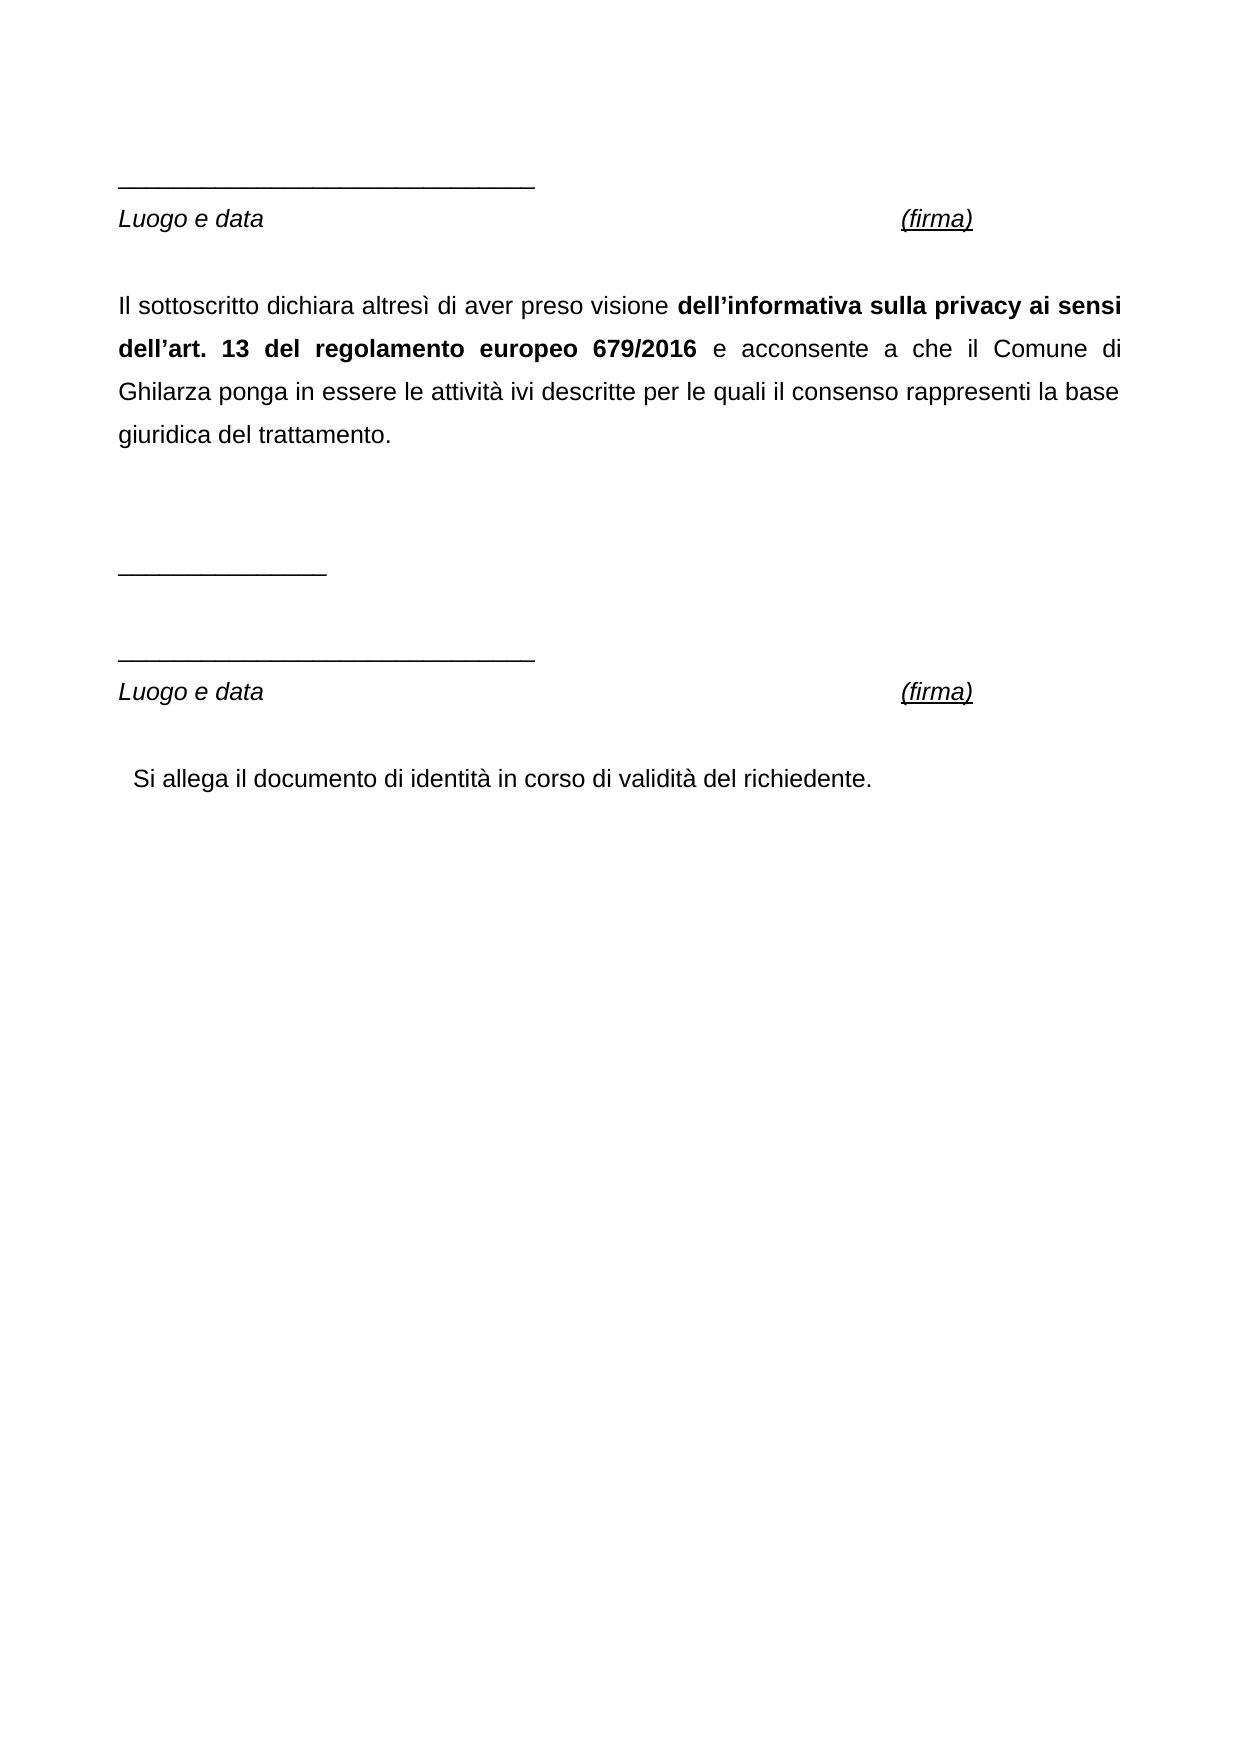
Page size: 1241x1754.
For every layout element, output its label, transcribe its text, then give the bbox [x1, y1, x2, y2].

text Si allega il documento di identità in corso di validità del richiedente. [133, 763, 1122, 792]
text _______________ ______________________________ [118, 548, 1122, 663]
text Il sottoscritto dichiara altresì di aver preso visione dell’informativa sulla privacy ai sensi dell’art. 13 del regolamento europeo 679/2016 e acconsente a che il Comune di Ghilarza ponga in essere le attività ivi descritte per le quali il consenso rappresenti la base giuridica del trattamento. [118, 291, 1122, 449]
text Luogo e data (firma) [118, 204, 1122, 233]
text ______________________________ [118, 118, 1122, 190]
text Luogo e data (firma) [118, 677, 1122, 706]
